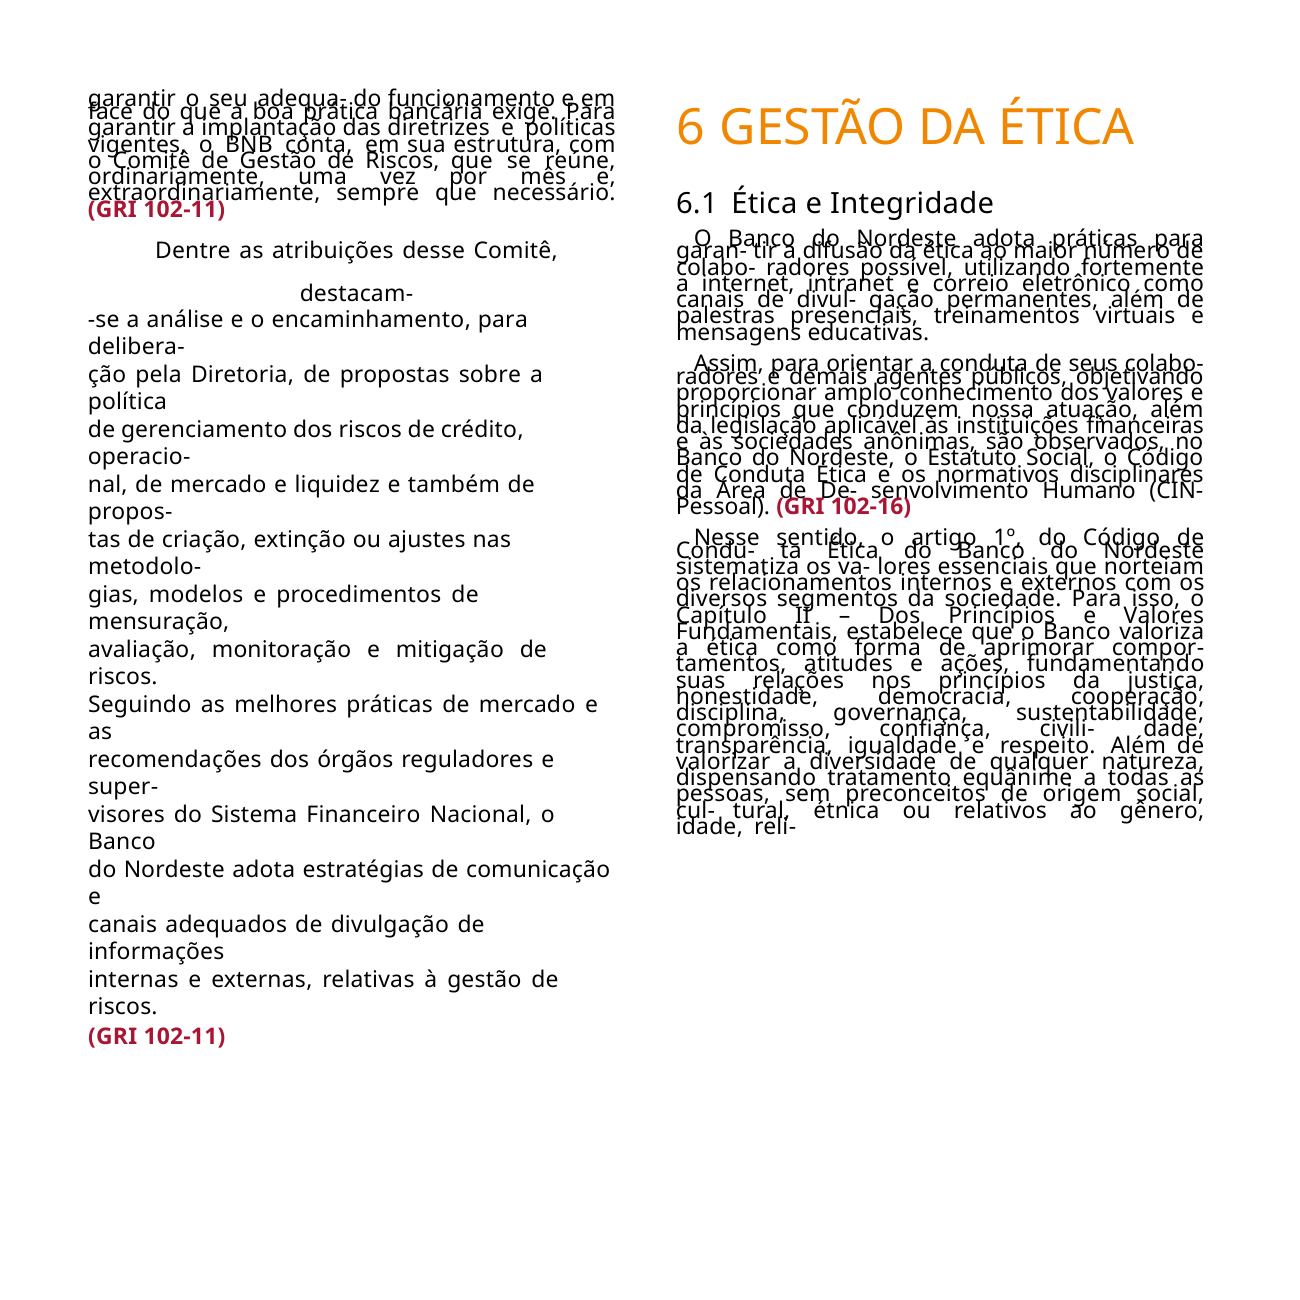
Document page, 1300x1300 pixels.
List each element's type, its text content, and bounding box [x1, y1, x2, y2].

text internas e externas, relativas à gestão de riscos. [88, 968, 619, 1023]
text ção pela Diretoria, de propostas sobre a política [88, 363, 619, 418]
text visores do Sistema Financeiro Nacional, o Banco [88, 803, 619, 858]
text de gerenciamento dos riscos de crédito, operacio- [88, 418, 619, 473]
text recomendações dos órgãos reguladores e super- [88, 748, 619, 803]
text garantir o seu adequa- do funcionamento e em face do que a boa prática bancária exige. Para garantir a implantação das diretrizes e políticas vigentes, o BNB conta, em sua estrutura, com o Comitê de Gestão de Riscos, que se reúne, ordinariamente, uma vez por mês e, extraordinariamente, sempre que necessário. (GRI 102-11) [88, 94, 616, 224]
text gias, modelos e procedimentos de mensuração, [88, 583, 619, 638]
text -se a análise e o encaminhamento, para delibera- [88, 308, 619, 363]
text canais adequados de divulgação de informações [88, 913, 619, 968]
text tas de criação, extinção ou ajustes nas metodolo- [88, 528, 619, 583]
text Dentre as atribuições desse Comitê, destacam- [102, 224, 611, 308]
text nal, de mercado e liquidez e também de propos- [88, 473, 619, 528]
text avaliação, monitoração e mitigação de riscos. [88, 638, 619, 693]
text Nesse sentido, o artigo 1º, do Código de Condu- ta Ética do Banco do Nordeste sistematiza os va- lores essenciais que norteiam os relacionamentos internos e externos com os diversos segmentos da sociedade. Para isso, o Capítulo II – Dos Princípios e Valores Fundamentais, estabelece que o Banco valoriza a ética como forma de aprimorar compor- tamentos, atitudes e ações, fundamentando suas relações nos princípios da justiça, honestidade, democracia, cooperação, disciplina, governança, sustentabilidade, compromisso, confiança, civili- dade, transparência, igualdade e respeito. Além de valorizar a diversidade de qualquer natureza, dispensando tratamento equânime a todas as pessoas, sem preconceitos de origem social, cul- tural, étnica ou relativos ao gênero, idade, reli- [676, 532, 1204, 841]
text (GRI 102-11) [88, 1023, 619, 1054]
text O Banco do Nordeste adota práticas para garan- tir a difusão da ética ao maior número de colabo- radores possível, utilizando fortemente a internet, intranet e correio eletrônico como canais de divul- gação permanentes, além de palestras presenciais, treinamentos virtuais e mensagens educativas. [676, 233, 1204, 347]
text 6.1 Ética e Integridade [676, 182, 1205, 222]
text Assim, para orientar a conduta de seus colabo- radores e demais agentes públicos, objetivando proporcionar amplo conhecimento dos valores e princípios que conduzem nossa atuação, além da legislação aplicável às instituições financeiras e às sociedades anônimas, são observados, no Banco do Nordeste, o Estatuto Social, o Código de Conduta Ética e os normativos disciplinares da Área de De- senvolvimento Humano (CIN-Pessoal). (GRI 102-16) [676, 359, 1204, 521]
text Seguindo as melhores práticas de mercado e as [88, 693, 619, 748]
text do Nordeste adota estratégias de comunicação e [88, 858, 619, 913]
text 6 GESTÃO DA ÉTICA [676, 94, 1205, 164]
